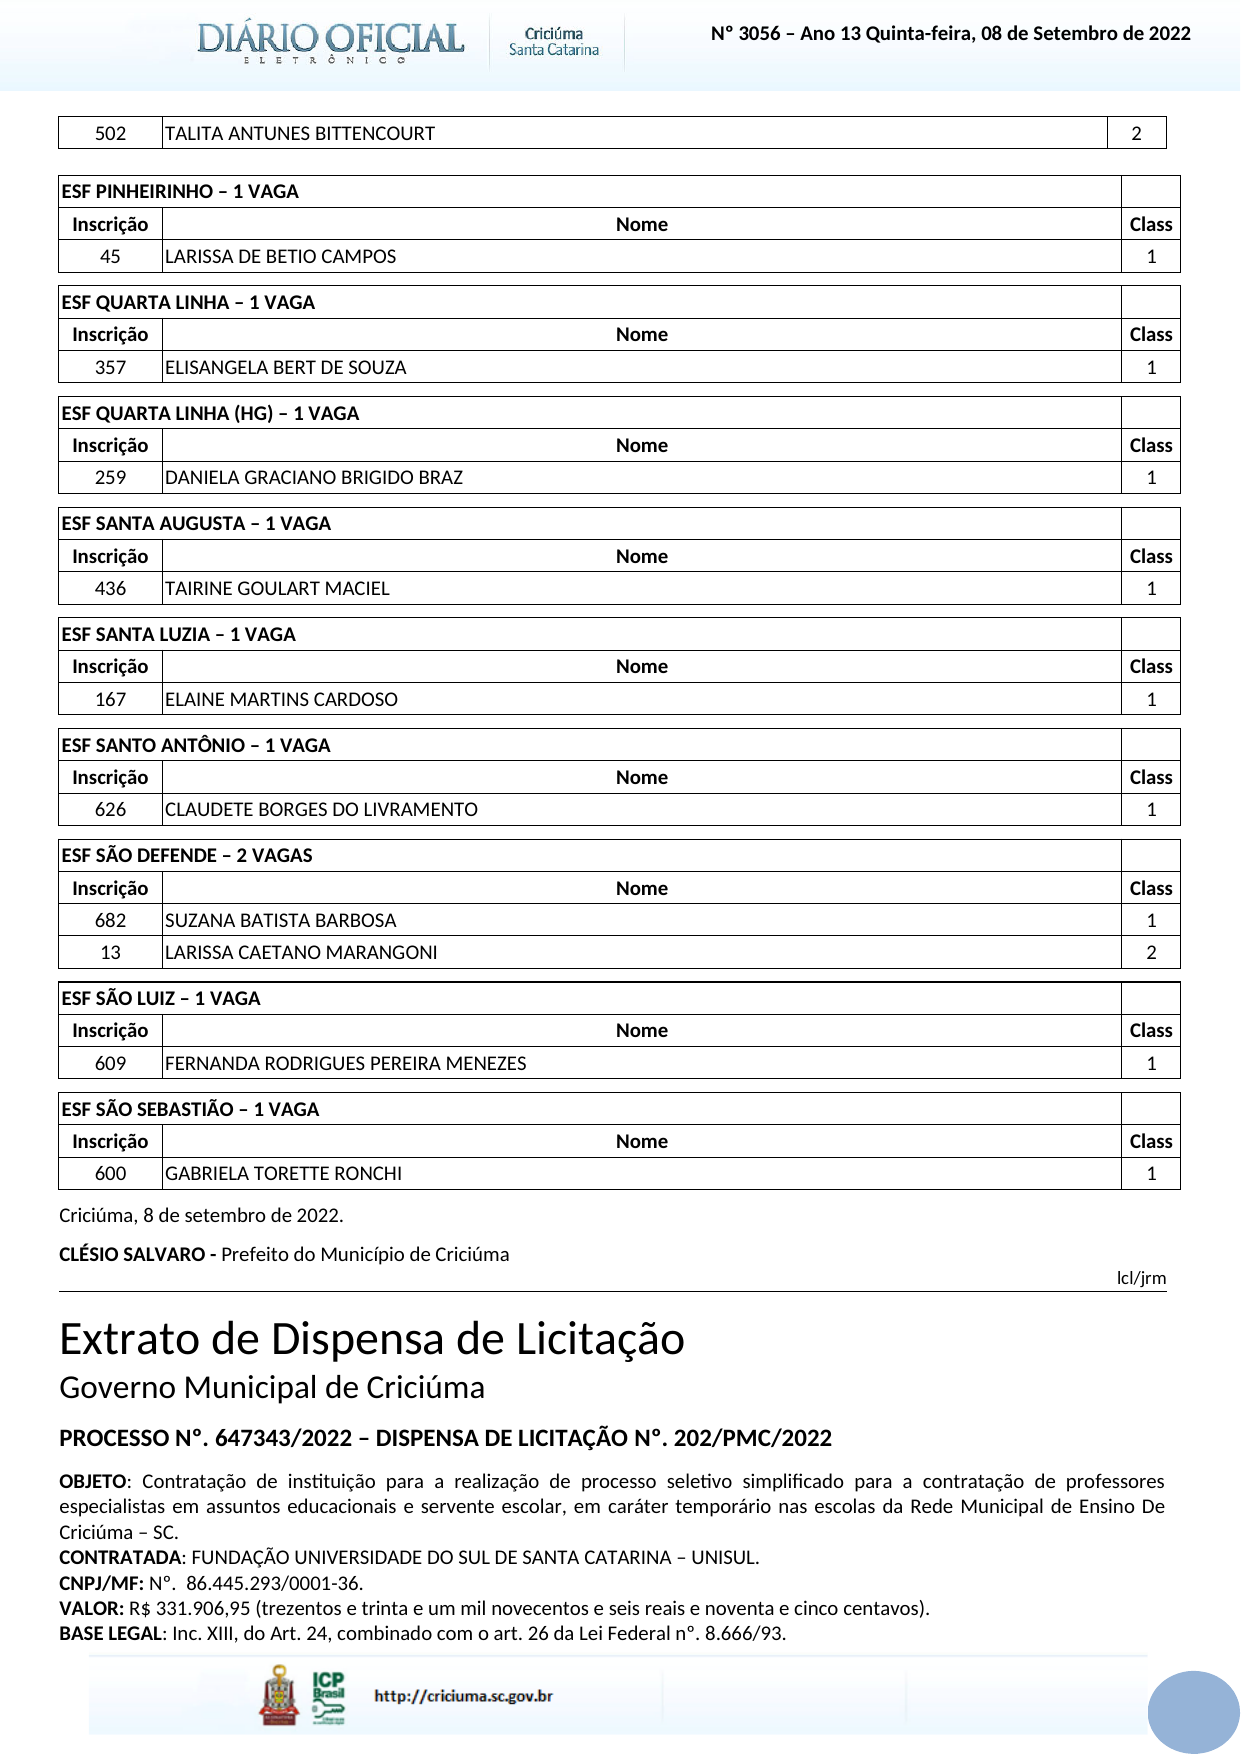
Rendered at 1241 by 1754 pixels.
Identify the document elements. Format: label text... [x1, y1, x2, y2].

table_header [1122, 508, 1180, 539]
table_cell Nome [163, 540, 1121, 571]
table_cell Class [1122, 319, 1180, 350]
table_header [1122, 840, 1180, 871]
text VALOR: R$ 331.906,95 (trezentos e trinta e um mil novecentos e seis reais e noventa e cinco centavos). [59, 1595, 1167, 1621]
table_cell Class [1122, 761, 1180, 792]
text lcl/jrm [59, 1266, 1167, 1291]
table_cell Nome [163, 651, 1121, 682]
table_cell 682 [59, 904, 162, 935]
table_cell 357 [59, 351, 162, 382]
table_header [1122, 286, 1180, 318]
text PROCESSO Nº. 647343/2022 – DISPENSA DE LICITAÇÃO Nº. 202/PMC/2022 [59, 1422, 1167, 1453]
table_cell Nome [163, 761, 1121, 792]
table_cell 2 [1122, 936, 1180, 968]
table_cell Inscrição [59, 872, 162, 903]
table_cell 1 [1122, 240, 1180, 272]
table_cell Class [1122, 429, 1180, 461]
table_header ESF SANTO ANTÔNIO – 1 VAGA [59, 729, 1121, 760]
table_header [1122, 618, 1180, 649]
table_cell Inscrição [59, 540, 162, 571]
text BASE LEGAL: Inc. XIII, do Art. 24, combinado com o art. 26 da Lei Federal nº. 8.666/93. [59, 1621, 1167, 1646]
table_header [1122, 397, 1180, 428]
text Governo Municipal de Criciúma [59, 1366, 1167, 1407]
table_cell 2 [1108, 117, 1166, 148]
table_cell 600 [59, 1158, 162, 1189]
table_cell Inscrição [59, 651, 162, 682]
table_header ESF SÃO LUIZ – 1 VAGA [59, 983, 1121, 1014]
table_cell 1 [1122, 683, 1180, 714]
table_header [1122, 176, 1180, 207]
table_cell TALITA ANTUNES BITTENCOURT [163, 117, 1107, 148]
table_cell 167 [59, 683, 162, 714]
table_cell 259 [59, 462, 162, 493]
table_cell 1 [1122, 1158, 1180, 1189]
table_cell Nome [163, 208, 1121, 239]
table_cell FERNANDA RODRIGUES PEREIRA MENEZES [163, 1047, 1121, 1078]
table_cell Inscrição [59, 208, 162, 239]
table_header ESF SANTA LUZIA – 1 VAGA [59, 618, 1121, 649]
table_header [1122, 729, 1180, 760]
table_header [1122, 983, 1180, 1014]
table_cell DANIELA GRACIANO BRIGIDO BRAZ [163, 462, 1121, 493]
table_cell 13 [59, 936, 162, 968]
table_header ESF SÃO SEBASTIÃO – 1 VAGA [59, 1093, 1121, 1124]
table_cell ELISANGELA BERT DE SOUZA [163, 351, 1121, 382]
table_cell 1 [1122, 904, 1180, 935]
table_cell Inscrição [59, 1125, 162, 1157]
table_cell 1 [1122, 462, 1180, 493]
table_cell Nome [163, 1125, 1121, 1157]
table_header ESF SANTA AUGUSTA – 1 VAGA [59, 508, 1121, 539]
table_cell CLAUDETE BORGES DO LIVRAMENTO [163, 794, 1121, 825]
table_cell Nome [163, 1015, 1121, 1046]
table_cell TAIRINE GOULART MACIEL [163, 572, 1121, 603]
table_cell Class [1122, 872, 1180, 903]
text CLÉSIO SALVARO - Prefeito do Município de Criciúma [59, 1241, 1167, 1266]
table_cell LARISSA CAETANO MARANGONI [163, 936, 1121, 968]
table_cell 609 [59, 1047, 162, 1078]
table_cell 626 [59, 794, 162, 825]
table_cell Nome [163, 319, 1121, 350]
table_cell Class [1122, 1125, 1180, 1157]
text Criciúma, 8 de setembro de 2022. [59, 1203, 1167, 1228]
table_cell 1 [1122, 794, 1180, 825]
table_cell Inscrição [59, 429, 162, 461]
table_cell Class [1122, 651, 1180, 682]
table_cell ELAINE MARTINS CARDOSO [163, 683, 1121, 714]
table_cell Nome [163, 872, 1121, 903]
table_cell 45 [59, 240, 162, 272]
text Extrato de Dispensa de Licitação [59, 1308, 1167, 1366]
table_cell Inscrição [59, 1015, 162, 1046]
table_cell Class [1122, 1015, 1180, 1046]
table_cell 502 [59, 117, 162, 148]
table_header ESF SÃO DEFENDE – 2 VAGAS [59, 840, 1121, 871]
table_header ESF PINHEIRINHO – 1 VAGA [59, 176, 1121, 207]
table_cell Class [1122, 540, 1180, 571]
table_cell Nome [163, 429, 1121, 461]
text CNPJ/MF: Nº. 86.445.293/0001-36. [59, 1570, 1167, 1595]
table_cell GABRIELA TORETTE RONCHI [163, 1158, 1121, 1189]
table_cell 1 [1122, 351, 1180, 382]
table_cell 436 [59, 572, 162, 603]
table_cell Inscrição [59, 761, 162, 792]
table_header ESF QUARTA LINHA – 1 VAGA [59, 286, 1121, 318]
table_header ESF QUARTA LINHA (HG) – 1 VAGA [59, 397, 1121, 428]
table_cell LARISSA DE BETIO CAMPOS [163, 240, 1121, 272]
table_cell Inscrição [59, 319, 162, 350]
table_header [1122, 1093, 1180, 1124]
table_cell 1 [1122, 1047, 1180, 1078]
table_cell 1 [1122, 572, 1180, 603]
text OBJETO: Contratação de instituição para a realização de processo seletivo simplificado para a contratação de professores especialistas em assuntos educacionais e servente escolar, em caráter temporário nas escolas da Rede Municipal de Ensino De Criciúma – SC. [59, 1468, 1167, 1544]
table_cell Class [1122, 208, 1180, 239]
table_cell SUZANA BATISTA BARBOSA [163, 904, 1121, 935]
text CONTRATADA: FUNDAÇÃO UNIVERSIDADE DO SUL DE SANTA CATARINA – UNISUL. [59, 1544, 1167, 1570]
